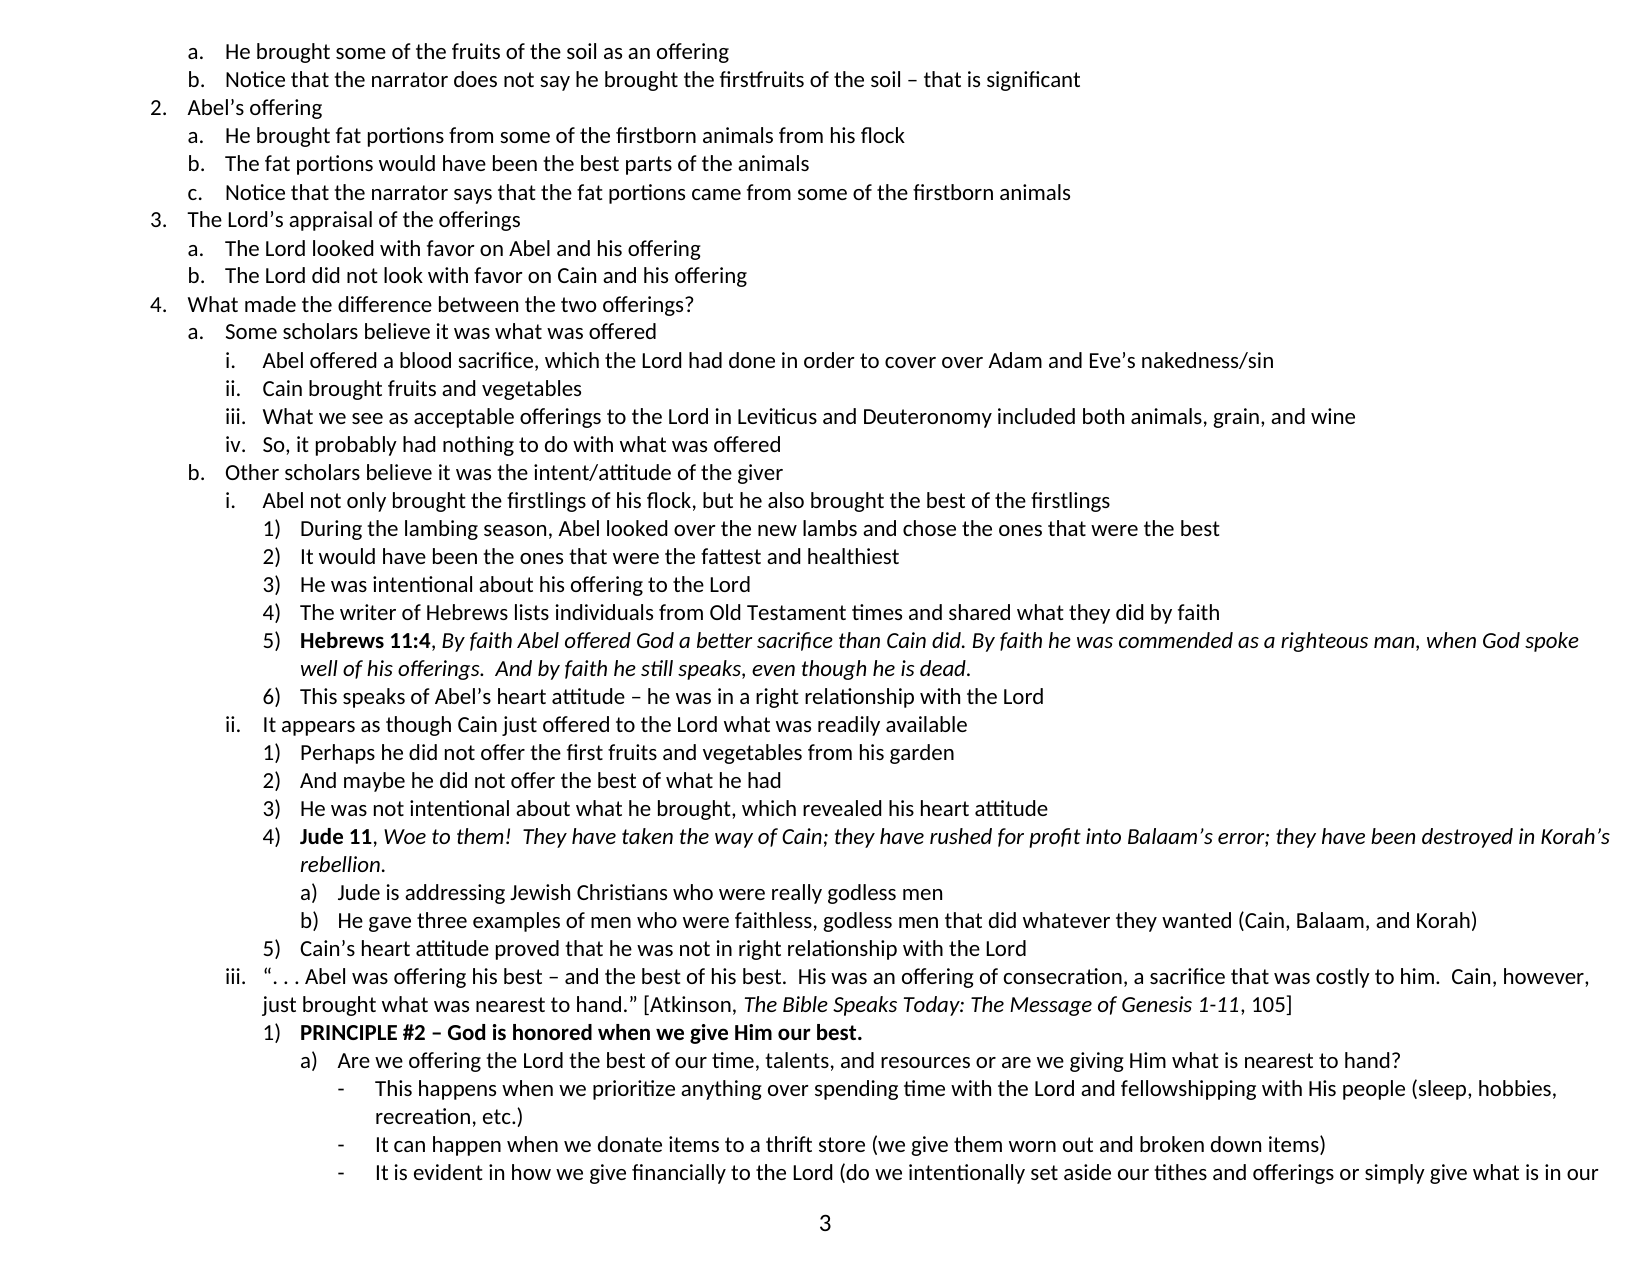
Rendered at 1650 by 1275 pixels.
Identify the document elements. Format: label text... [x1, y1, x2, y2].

list Jude 11, Woe to them! They have taken the way of Cain; they have rushed for profit into Balaam’s error; they have been destroyed in Korah’s rebellion. [262, 822, 1612, 878]
list It is evident in how we give financially to the Lord (do we intentionally set aside our tithes and offerings or simply give what is in our [337, 1158, 1612, 1186]
list Abel offered a blood sacrifice, which the Lord had done in order to cover over Adam and Eve’s nakedness/sin [225, 346, 1612, 374]
list He brought some of the fruits of the soil as an offering [187, 37, 1612, 66]
list Notice that the narrator says that the fat portions came from some of the firstborn animals [187, 178, 1612, 206]
list This speaks of Abel’s heart attitude – he was in a right relationship with the Lord [262, 682, 1612, 710]
list Abel’s offering [150, 93, 1612, 122]
list What we see as acceptable offerings to the Lord in Leviticus and Deuteronomy included both animals, grain, and wine [225, 402, 1612, 430]
list The fat portions would have been the best parts of the animals [187, 149, 1612, 178]
list It would have been the ones that were the fattest and healthiest [262, 542, 1612, 570]
list Jude is addressing Jewish Christians who were really godless men [300, 878, 1612, 906]
list The Lord did not look with favor on Cain and his offering [187, 262, 1612, 290]
list He was intentional about his offering to the Lord [262, 570, 1612, 598]
list “. . . Abel was offering his best – and the best of his best. His was an offering of consecration, a sacrifice that was costly to him. Cain, however, just brought what was nearest to hand.” [Atkinson, The Bible Speaks Today: The Message of Genesis 1-11, 105] [225, 962, 1612, 1018]
list The Lord looked with favor on Abel and his offering [187, 234, 1612, 262]
list He brought fat portions from some of the firstborn animals from his flock [187, 122, 1612, 149]
list So, it probably had nothing to do with what was offered [225, 430, 1612, 458]
list It can happen when we donate items to a thrift store (we give them worn out and broken down items) [337, 1130, 1612, 1158]
list The writer of Hebrews lists individuals from Old Testament times and shared what they did by faith [262, 598, 1612, 626]
list Other scholars believe it was the intent/attitude of the giver [187, 458, 1612, 486]
list Perhaps he did not offer the first fruits and vegetables from his garden [262, 738, 1612, 766]
list Cain brought fruits and vegetables [225, 374, 1612, 402]
list It appears as though Cain just offered to the Lord what was readily available [225, 710, 1612, 738]
list Notice that the narrator does not say he brought the firstfruits of the soil – that is significant [187, 66, 1612, 93]
list Are we offering the Lord the best of our time, talents, and resources or are we giving Him what is nearest to hand? [300, 1046, 1612, 1074]
list Abel not only brought the firstlings of his flock, but he also brought the best of the firstlings [225, 486, 1612, 514]
list Cain’s heart attitude proved that he was not in right relationship with the Lord [262, 934, 1612, 962]
list He gave three examples of men who were faithless, godless men that did whatever they wanted (Cain, Balaam, and Korah) [300, 906, 1612, 934]
list During the lambing season, Abel looked over the new lambs and chose the ones that were the best [262, 514, 1612, 542]
list Hebrews 11:4, By faith Abel offered God a better sacrifice than Cain did. By faith he was commended as a righteous man, when God spoke well of his offerings. And by faith he still speaks, even though he is dead. [262, 626, 1612, 682]
list He was not intentional about what he brought, which revealed his heart attitude [262, 794, 1612, 822]
list Some scholars believe it was what was offered [187, 318, 1612, 346]
list The Lord’s appraisal of the offerings [150, 206, 1612, 234]
list PRINCIPLE #2 – God is honored when we give Him our best. [262, 1018, 1612, 1046]
list This happens when we prioritize anything over spending time with the Lord and fellowshipping with His people (sleep, hobbies, recreation, etc.) [337, 1074, 1612, 1130]
list And maybe he did not offer the best of what he had [262, 766, 1612, 794]
list What made the difference between the two offerings? [150, 290, 1612, 318]
